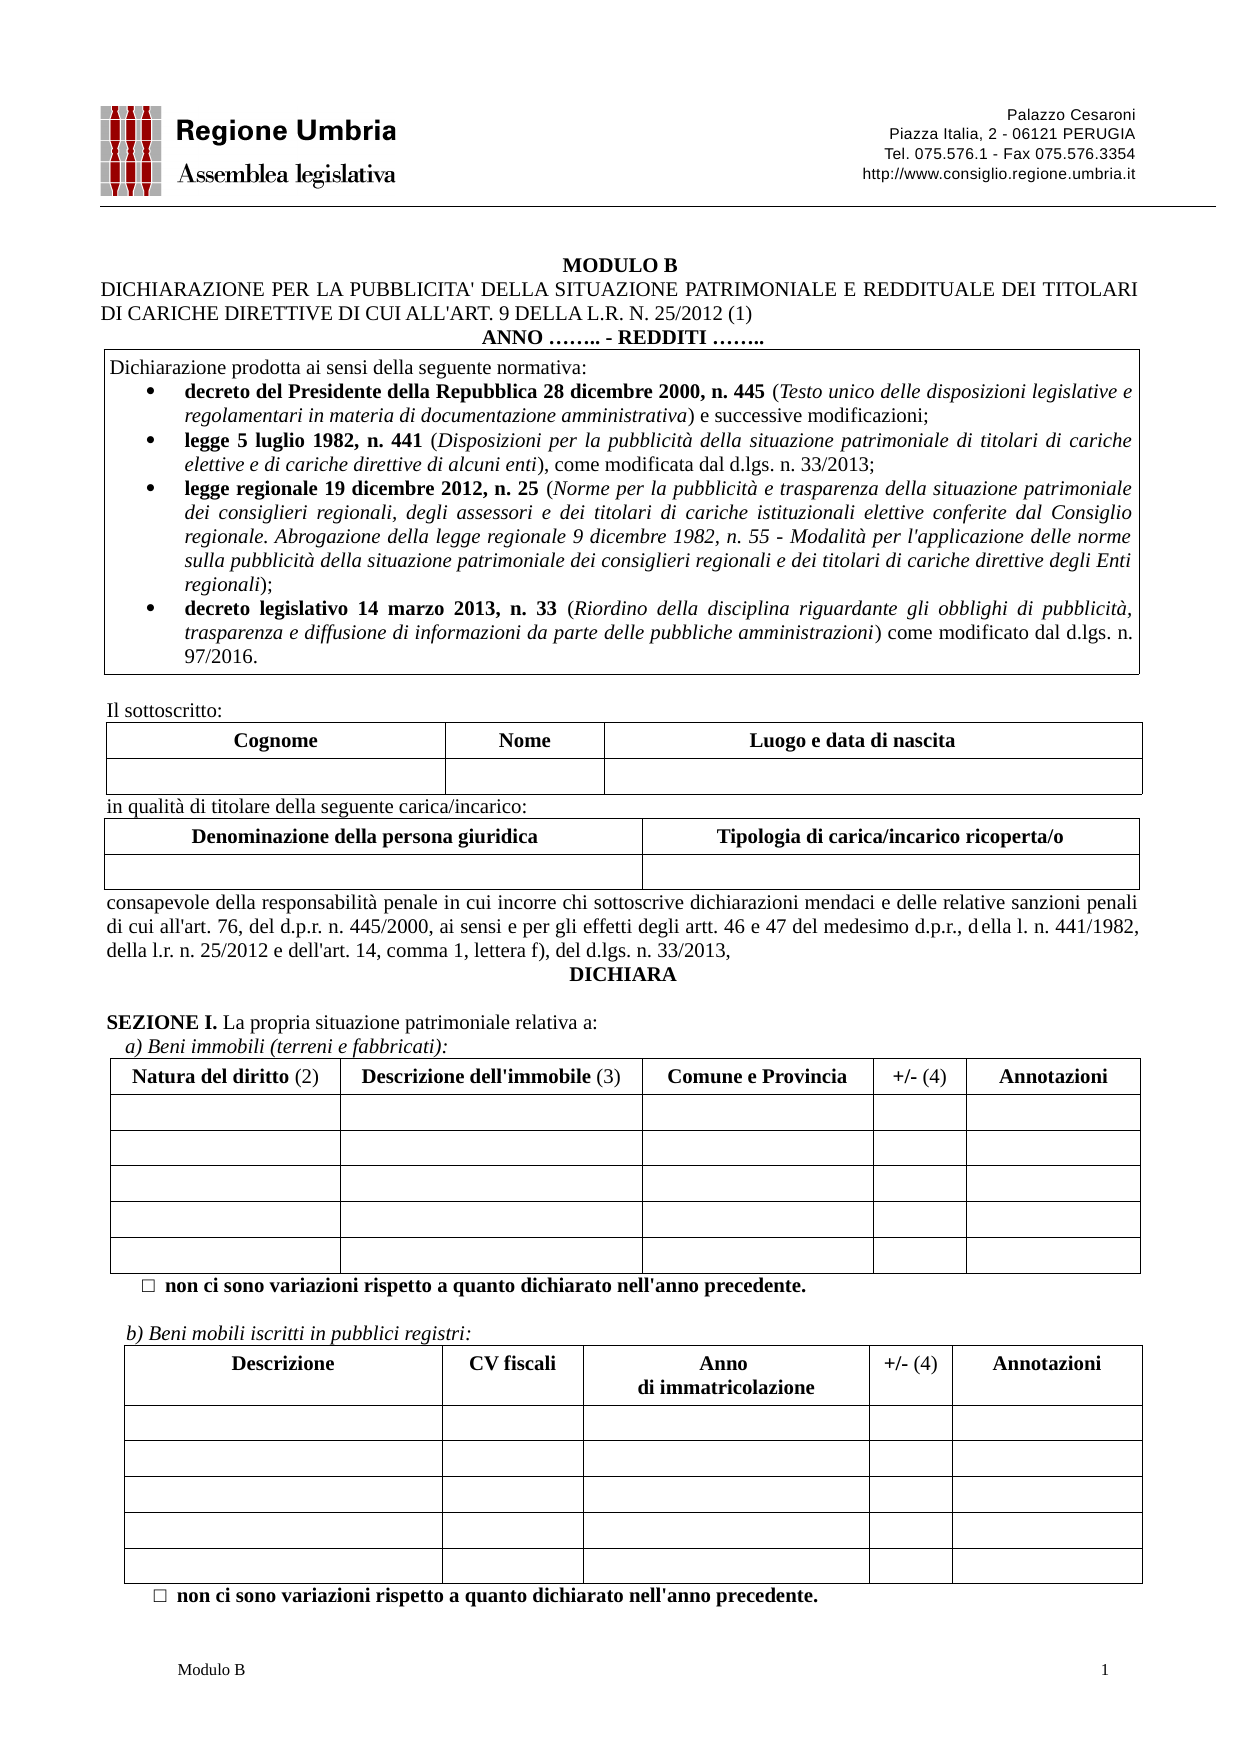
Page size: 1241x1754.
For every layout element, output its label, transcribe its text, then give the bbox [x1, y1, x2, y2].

table_cell [341, 1238, 642, 1272]
table_header Descrizione [125, 1346, 442, 1404]
table_cell [584, 1477, 869, 1512]
table_header Luogo e data di nascita [605, 723, 1142, 758]
table_cell [111, 1131, 340, 1165]
table_cell [111, 1095, 340, 1129]
table_header Comune e Provincia [643, 1059, 873, 1094]
table_header Nome [446, 723, 604, 758]
table_cell [967, 1166, 1140, 1201]
table_cell [643, 1095, 873, 1129]
table_header Tipologia di carica/incarico ricoperta/o [643, 819, 1139, 854]
table_cell [125, 1477, 442, 1512]
table_cell [341, 1202, 642, 1237]
table_header Dichiarazione prodotta ai sensi della seguente normativa: decreto del Presidente della Repubblica 28 dicembre 2000, n. 445 (Testo unico delle disposizioni legislative e regolamentari in materia di documentazione amministrativa) e successive modificazioni; legge 5 luglio 1982, n. 441 (Disposizioni per la pubblicità della situazione patrimoniale di titolari di cariche elettive e di cariche direttive di alcuni enti), come modificata dal d.lgs. n. 33/2013; legge regionale 19 dicembre 2012, n. 25 (Norme per la pubblicità e trasparenza della situazione patrimoniale dei consiglieri regionali, degli assessori e dei titolari di cariche istituzionali elettive conferite dal Consiglio regionale. Abrogazione della legge regionale 9 dicembre 1982, n. 55 - Modalità per l'applicazione delle norme sulla pubblicità della situazione patrimoniale dei consiglieri regionali e dei titolari di cariche direttive degli Enti regionali); decreto legislativo 14 marzo 2013, n. 33 (Riordino della disciplina riguardante gli obblighi di pubblicità, trasparenza e diffusione di informazioni da parte delle pubbliche amministrazioni) come modificato dal d.lgs. n. 97/2016. [105, 350, 1139, 674]
table_cell [111, 1202, 340, 1237]
table_cell [874, 1202, 966, 1237]
table_cell [125, 1549, 442, 1583]
picture [100, 106, 396, 196]
table_cell [341, 1166, 642, 1201]
text b) Beni mobili iscritti in pubblici registri: [126, 1321, 1139, 1345]
table_cell [443, 1549, 583, 1583]
text SEZIONE I. La propria situazione patrimoniale relativa a: [106, 1010, 1139, 1034]
table_cell [874, 1131, 966, 1165]
table_cell [870, 1477, 952, 1512]
table_cell [953, 1513, 1142, 1547]
text DICHIARAZIONE PER LA PUBBLICITA' DELLA SITUAZIONE PATRIMONIALE E REDDITUALE DEI TITOLARI DI CARICHE DIRETTIVE DI CUI ALL'ART. 9 DELLA L.R. N. 25/2012 (1) [100, 277, 1139, 325]
table_header Denominazione della persona giuridica [105, 819, 642, 854]
text □ non ci sono variazioni rispetto a quanto dichiarato nell'anno precedente. [142, 1274, 1139, 1297]
table_cell [643, 1238, 873, 1272]
text consapevole della responsabilità penale in cui incorre chi sottoscrive dichiarazioni mendaci e delle relative sanzioni penali di cui all'art. 76, del d.p.r. n. 445/2000, ai sensi e per gli effetti degli artt. 46 e 47 del medesimo d.p.r., della l. n. 441/1982, della l.r. n. 25/2012 e dell'art. 14, comma 1, lettera f), del d.lgs. n. 33/2013, [106, 890, 1139, 962]
table_cell [105, 855, 642, 889]
table_cell [953, 1549, 1142, 1583]
table_header Anno di immatricolazione [584, 1346, 869, 1404]
table_cell [125, 1406, 442, 1440]
table_cell [953, 1441, 1142, 1476]
table_cell [874, 1166, 966, 1201]
table_header Natura del diritto (2) [111, 1059, 340, 1094]
text DICHIARA [106, 962, 1139, 986]
text MODULO B [100, 253, 1139, 277]
table_cell [643, 855, 1139, 889]
table_cell [107, 759, 445, 794]
table_cell [643, 1202, 873, 1237]
table_header Descrizione dell'immobile (3) [341, 1059, 642, 1094]
table_cell [584, 1513, 869, 1547]
table_cell [125, 1441, 442, 1476]
table_cell [953, 1477, 1142, 1512]
table_header Cognome [107, 723, 445, 758]
table_cell [446, 759, 604, 794]
table_cell [643, 1131, 873, 1165]
table_cell [341, 1131, 642, 1165]
text Il sottoscritto: [106, 698, 1139, 722]
table_cell [953, 1406, 1142, 1440]
table_cell [874, 1095, 966, 1129]
table_cell [443, 1513, 583, 1547]
table_cell [584, 1406, 869, 1440]
table_cell [584, 1441, 869, 1476]
table_cell [125, 1513, 442, 1547]
table_header +/- (4) [874, 1059, 966, 1094]
table_cell [341, 1095, 642, 1129]
table_cell [605, 759, 1142, 794]
table_cell [584, 1549, 869, 1583]
table_cell [967, 1202, 1140, 1237]
table_cell [870, 1441, 952, 1476]
table_cell [111, 1238, 340, 1272]
table_cell [443, 1477, 583, 1512]
table_cell [443, 1441, 583, 1476]
table_cell [643, 1166, 873, 1201]
table_cell [874, 1238, 966, 1272]
table_cell [443, 1406, 583, 1440]
table_cell [870, 1513, 952, 1547]
text ANNO …….. - REDDITI …….. [106, 325, 1139, 349]
table_cell [967, 1238, 1140, 1272]
text a) Beni immobili (terreni e fabbricati): [125, 1034, 1139, 1058]
table_cell [967, 1131, 1140, 1165]
table_header Annotazioni [967, 1059, 1140, 1094]
text □ non ci sono variazioni rispetto a quanto dichiarato nell'anno precedente. [153, 1584, 1139, 1607]
text in qualità di titolare della seguente carica/incarico: [106, 795, 1139, 818]
table_header Annotazioni [953, 1346, 1142, 1404]
table_header +/- (4) [870, 1346, 952, 1404]
table_cell [870, 1406, 952, 1440]
table_cell [870, 1549, 952, 1583]
table_header CV fiscali [443, 1346, 583, 1404]
table_cell [111, 1166, 340, 1201]
table_cell [967, 1095, 1140, 1129]
